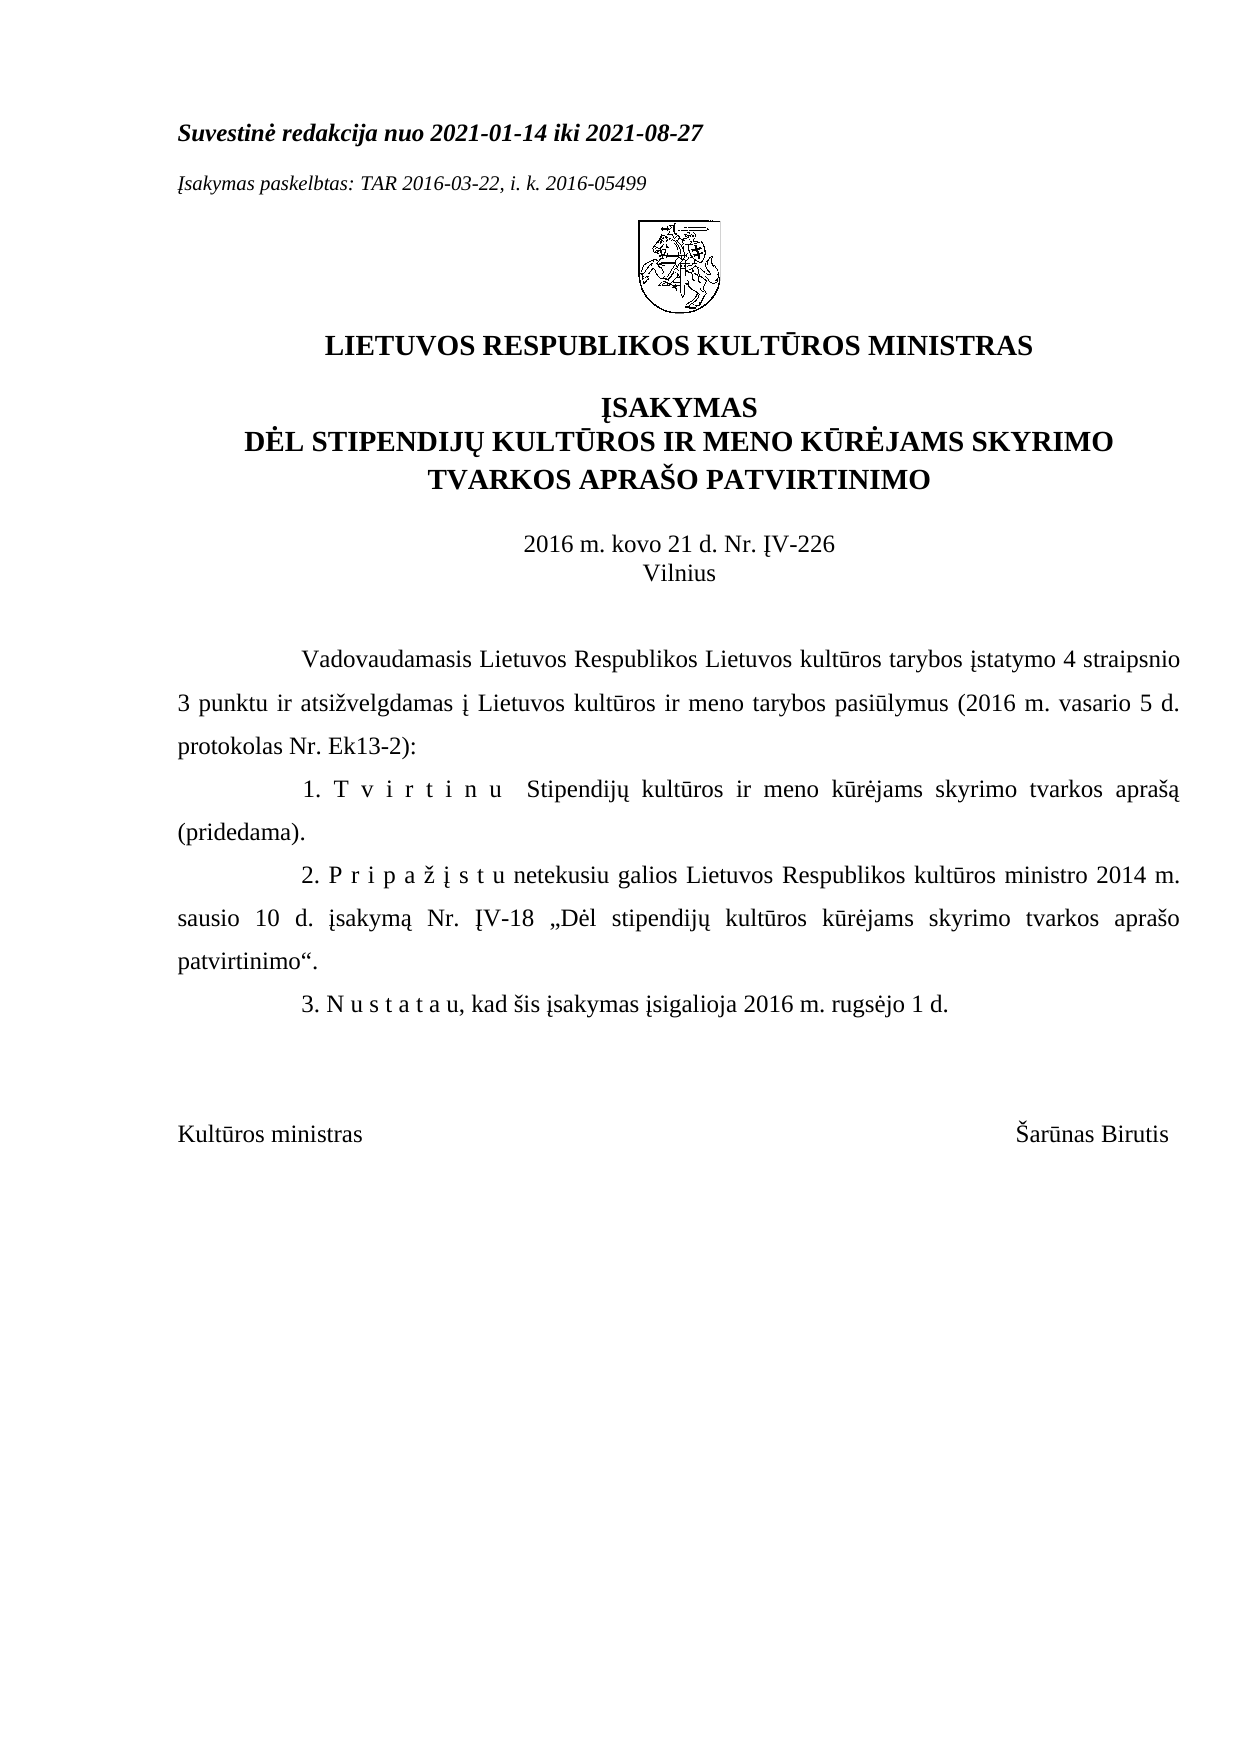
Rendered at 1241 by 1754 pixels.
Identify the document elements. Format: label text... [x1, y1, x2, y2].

text Suvestinė redakcija nuo 2021-01-14 iki 2021-08-27 [177, 118, 1181, 147]
text 2016 m. kovo 21 d. Nr. ĮV-226 [177, 529, 1181, 558]
text Įsakymas paskelbtas: TAR 2016-03-22, i. k. 2016-05499 [177, 171, 1181, 195]
text LIETUVOS RESPUBLIKOS KULTŪROS MINISTRAS [177, 328, 1181, 361]
text DĖL STIPENDIJŲ KULTŪROS IR MENO KŪRĖJAMS SKYRIMO TVARKOS APRAŠO PATVIRTINIMO [177, 424, 1181, 496]
text 3. N u s t a t a u, kad šis įsakymas įsigalioja 2016 m. rugsėjo 1 d. [177, 989, 1181, 1018]
text 2. P r i p a ž į s t u netekusiu galios Lietuvos Respublikos kultūros ministro 2014 m. sausio 10 d. įsakymą Nr. ĮV-18 „Dėl stipendijų kultūros kūrėjams skyrimo tvarkos aprašo patvirtinimo“. [177, 860, 1181, 975]
text ĮSAKYMAS [177, 390, 1181, 424]
text Vilnius [177, 558, 1181, 587]
text Vadovaudamasis Lietuvos Respublikos Lietuvos kultūros tarybos įstatymo 4 straipsnio 3 punktu ir atsižvelgdamas į Lietuvos kultūros ir meno tarybos pasiūlymus (2016 m. vasario 5 d. protokolas Nr. Ek13-2): [177, 644, 1181, 759]
text Kultūros ministras Šarūnas Birutis [177, 1119, 1181, 1148]
text 1. T v i r t i n u Stipendijų kultūros ir meno kūrėjams skyrimo tvarkos aprašą (pridedama). [177, 774, 1181, 846]
